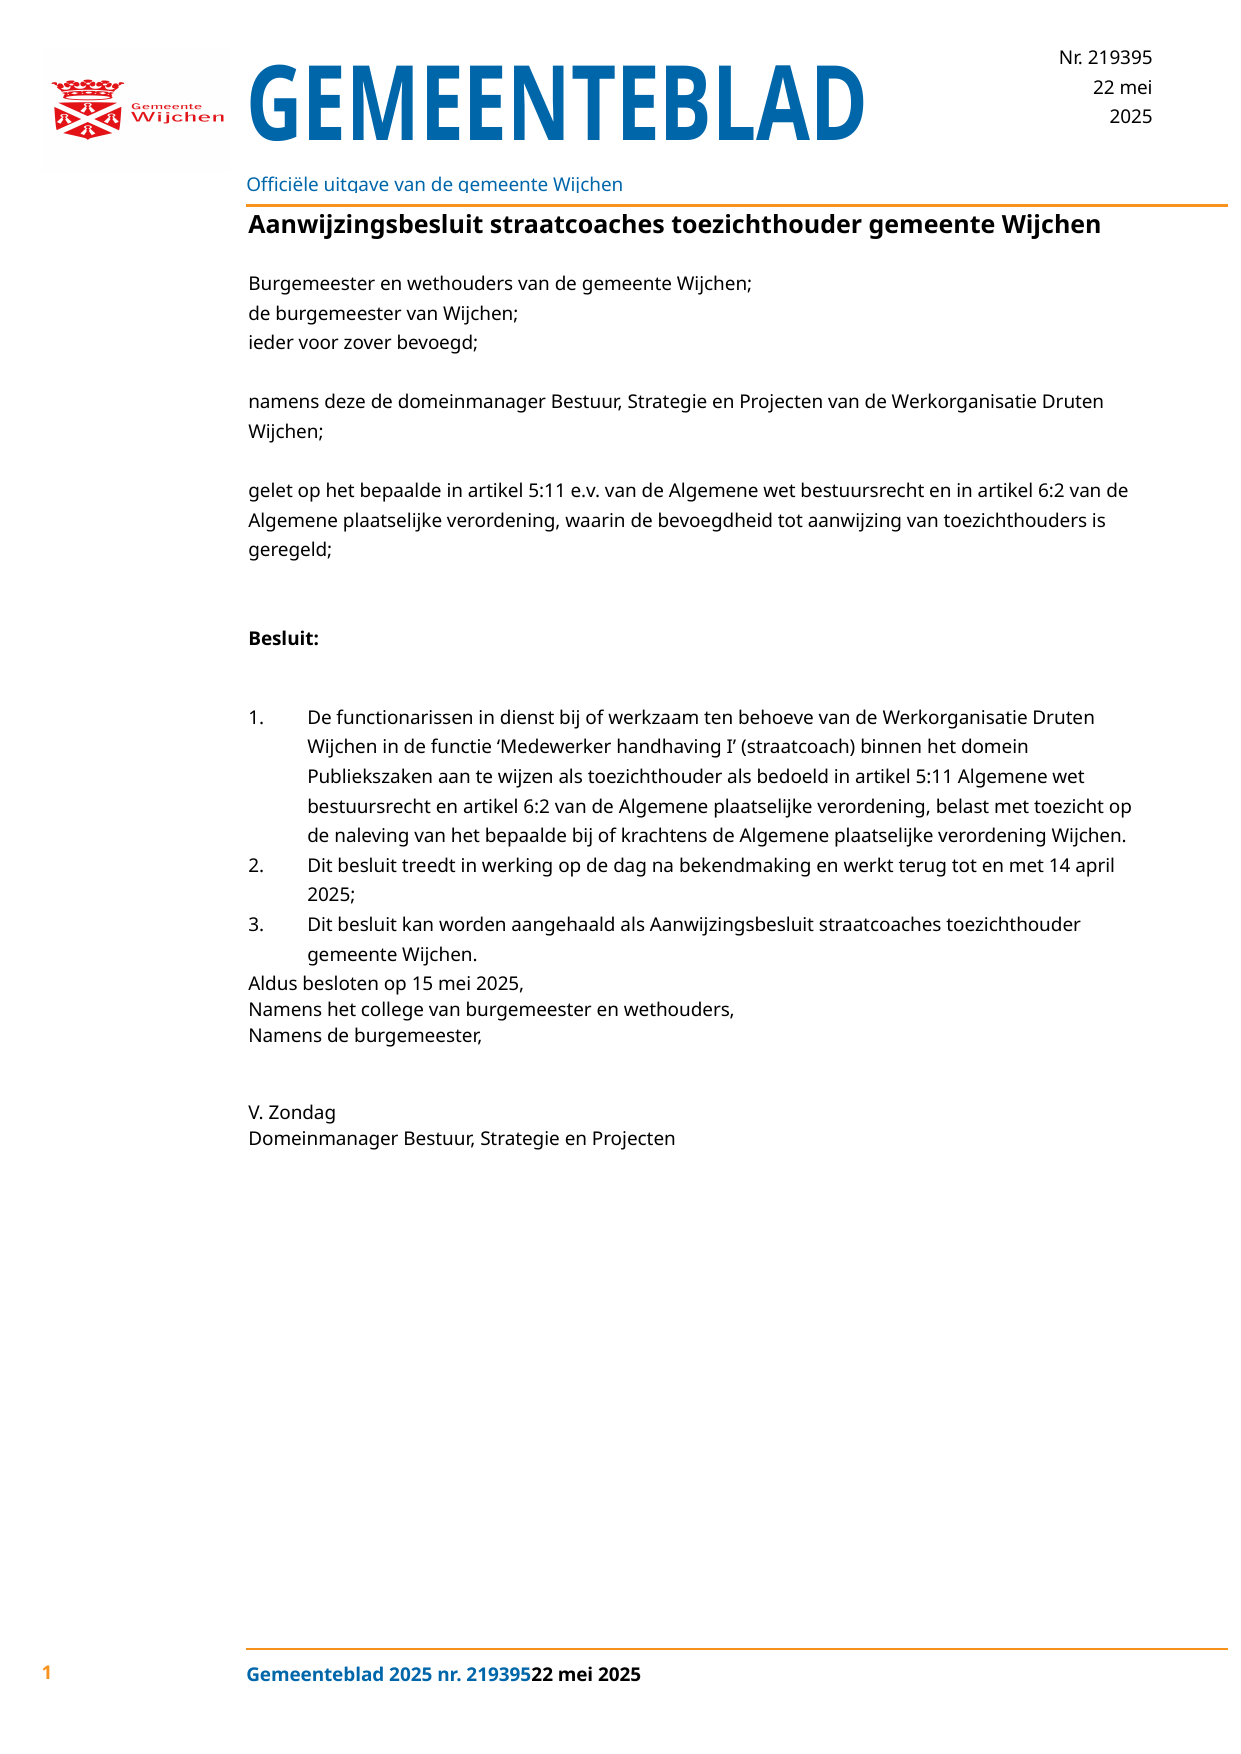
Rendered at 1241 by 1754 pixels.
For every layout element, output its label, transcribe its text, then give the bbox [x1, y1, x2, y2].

picture [41, 47, 231, 172]
text Namens de burgemeester, [248, 1022, 1152, 1048]
text V. Zondag [248, 1099, 1152, 1125]
list De functionarissen in dienst bij of werkzaam ten behoeve van de Werkorganisatie Druten Wijchen in de functie ‘Medewerker handhaving I’ (straatcoach) binnen het domein Publiekszaken aan te wijzen als toezichthouder als bedoeld in artikel 5:11 Algemene wet bestuursrecht en artikel 6:2 van de Algemene plaatselijke verordening, belast met toezicht op de naleving van het bepaalde bij of krachtens de Algemene plaatselijke verordening Wijchen. [248, 704, 1152, 848]
text Namens het college van burgemeester en wethouders, [248, 996, 1152, 1022]
text namens deze de domeinmanager Bestuur, Strategie en Projecten van de Werkorganisatie Druten Wijchen; [248, 389, 1152, 444]
text Domeinmanager Bestuur, Strategie en Projecten [248, 1125, 1152, 1151]
text de burgemeester van Wijchen; [248, 300, 1152, 326]
text gelet op het bepaalde in artikel 5:11 e.v. van de Algemene wet bestuursrecht en in artikel 6:2 van de Algemene plaatselijke verordening, waarin de bevoegdheid tot aanwijzing van toezichthouders is geregeld; [248, 477, 1152, 562]
list Dit besluit kan worden aangehaald als Aanwijzingsbesluit straatcoaches toezichthouder gemeente Wijchen. [248, 911, 1152, 967]
text Aldus besloten op 15 mei 2025, [248, 970, 1152, 996]
text Aanwijzingsbesluit straatcoaches toezichthouder gemeente Wijchen [248, 207, 1152, 241]
text Besluit: [248, 625, 1152, 651]
list Dit besluit treedt in werking op de dag na bekendmaking en werkt terug tot en met 14 april 2025; [248, 852, 1152, 907]
text ieder voor zover bevoegd; [248, 329, 1152, 355]
text Burgemeester en wethouders van de gemeente Wijchen; [248, 270, 1152, 296]
